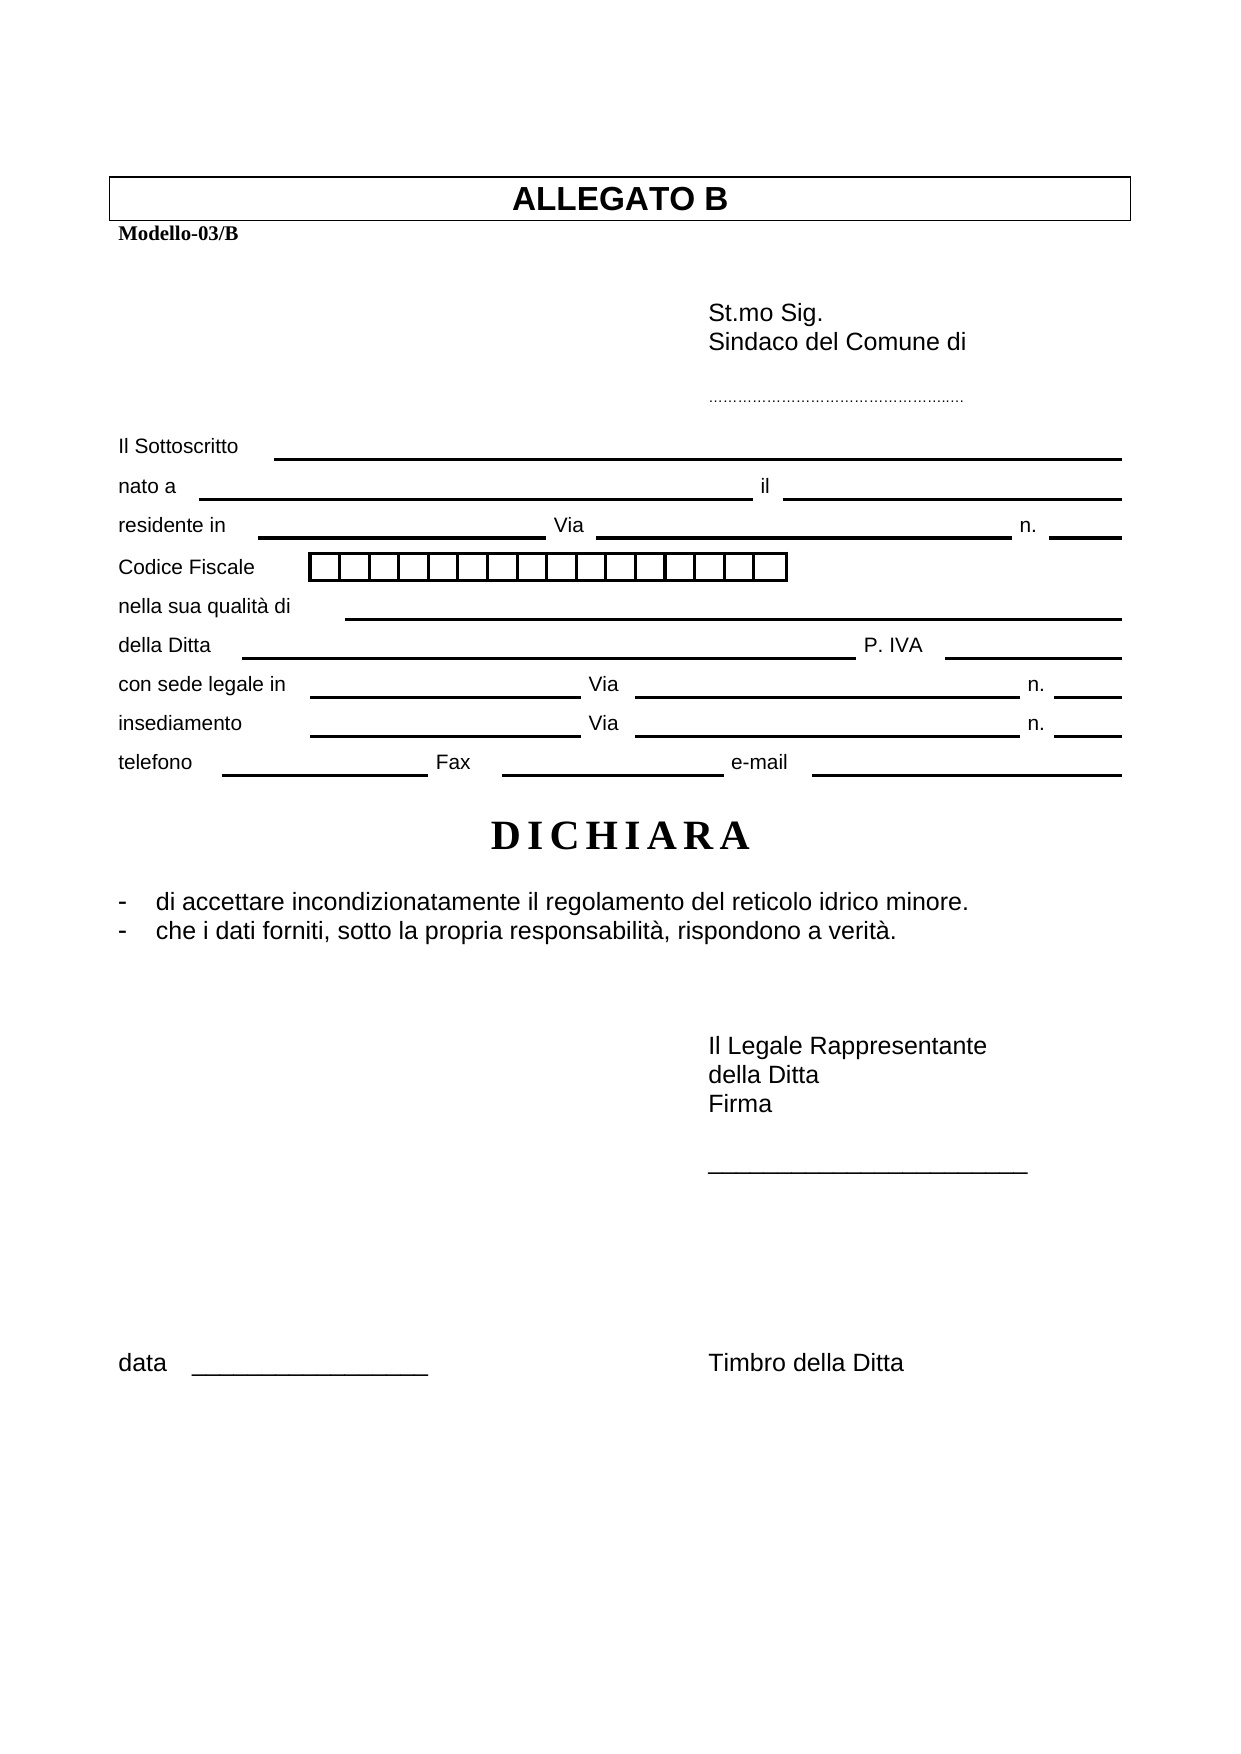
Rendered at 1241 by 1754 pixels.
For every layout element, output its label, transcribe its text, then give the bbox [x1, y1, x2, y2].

table_header [548, 555, 575, 579]
table_header [607, 555, 634, 579]
table_header telefono [111, 750, 222, 774]
table_header [1054, 711, 1122, 735]
text DICHIARA [118, 811, 1122, 858]
table_header [596, 513, 1012, 536]
table_header [199, 474, 753, 497]
table_header [812, 750, 1122, 774]
text Modello-03/B [118, 221, 1122, 245]
table_header [726, 555, 752, 579]
table_header insediamento [111, 711, 310, 735]
table_header Via [581, 711, 635, 735]
table_header [755, 555, 785, 579]
text Firma [118, 1089, 1122, 1117]
table_header [345, 594, 1122, 618]
table_header [400, 555, 427, 579]
table_header nella sua qualità di [111, 594, 345, 618]
table_header [459, 555, 486, 579]
table_header [310, 711, 581, 735]
table_header [667, 555, 693, 579]
table_header [312, 555, 338, 579]
table_header [502, 750, 723, 774]
table_header n. [1020, 672, 1054, 696]
text Il Legale Rappresentante [118, 1031, 1122, 1060]
text della Ditta [118, 1060, 1122, 1089]
table_header [783, 474, 1122, 497]
table_header [635, 711, 1020, 735]
table_header della Ditta [111, 633, 242, 657]
text St.mo Sig. [634, 298, 1122, 327]
list che i dati forniti, sotto la propria responsabilità, rispondono a verità. [118, 916, 1122, 945]
table_header [489, 555, 516, 579]
table_header il [753, 474, 783, 497]
table_header [519, 555, 545, 579]
table_header Il Sottoscritto [111, 434, 274, 458]
table_header [222, 750, 428, 774]
table_header [258, 513, 546, 536]
table_header Via [546, 513, 596, 536]
list di accettare incondizionatamente il regolamento del reticolo idrico minore. [118, 887, 1122, 916]
table_header Fax [428, 750, 502, 774]
table_header [341, 555, 368, 579]
table_header [310, 672, 581, 696]
table_header [578, 555, 604, 579]
table_header [1049, 513, 1122, 536]
text …………………………………………..… [634, 389, 1122, 406]
text Sindaco del Comune di [634, 327, 1122, 355]
table_header con sede legale in [111, 672, 310, 696]
table_header n. [1012, 513, 1049, 536]
text ALLEGATO B [110, 178, 1130, 220]
table_header [635, 672, 1020, 696]
table_header [1054, 672, 1122, 696]
table_header [371, 555, 397, 579]
table_header e-mail [724, 750, 812, 774]
table_header Codice Fiscale [111, 552, 308, 579]
text _______________________ [118, 1146, 1122, 1175]
text data _________________ Timbro della Ditta [118, 1347, 1122, 1376]
table_header n. [1020, 711, 1054, 735]
table_header [637, 555, 663, 579]
table_header Via [581, 672, 635, 696]
table_header P. IVA [856, 633, 945, 657]
table_header [430, 555, 456, 579]
table_header [696, 555, 723, 579]
table_header [242, 633, 856, 657]
table_header [274, 434, 1122, 458]
table_header [945, 633, 1122, 657]
table_header nato a [111, 474, 199, 497]
table_header residente in [111, 513, 258, 536]
